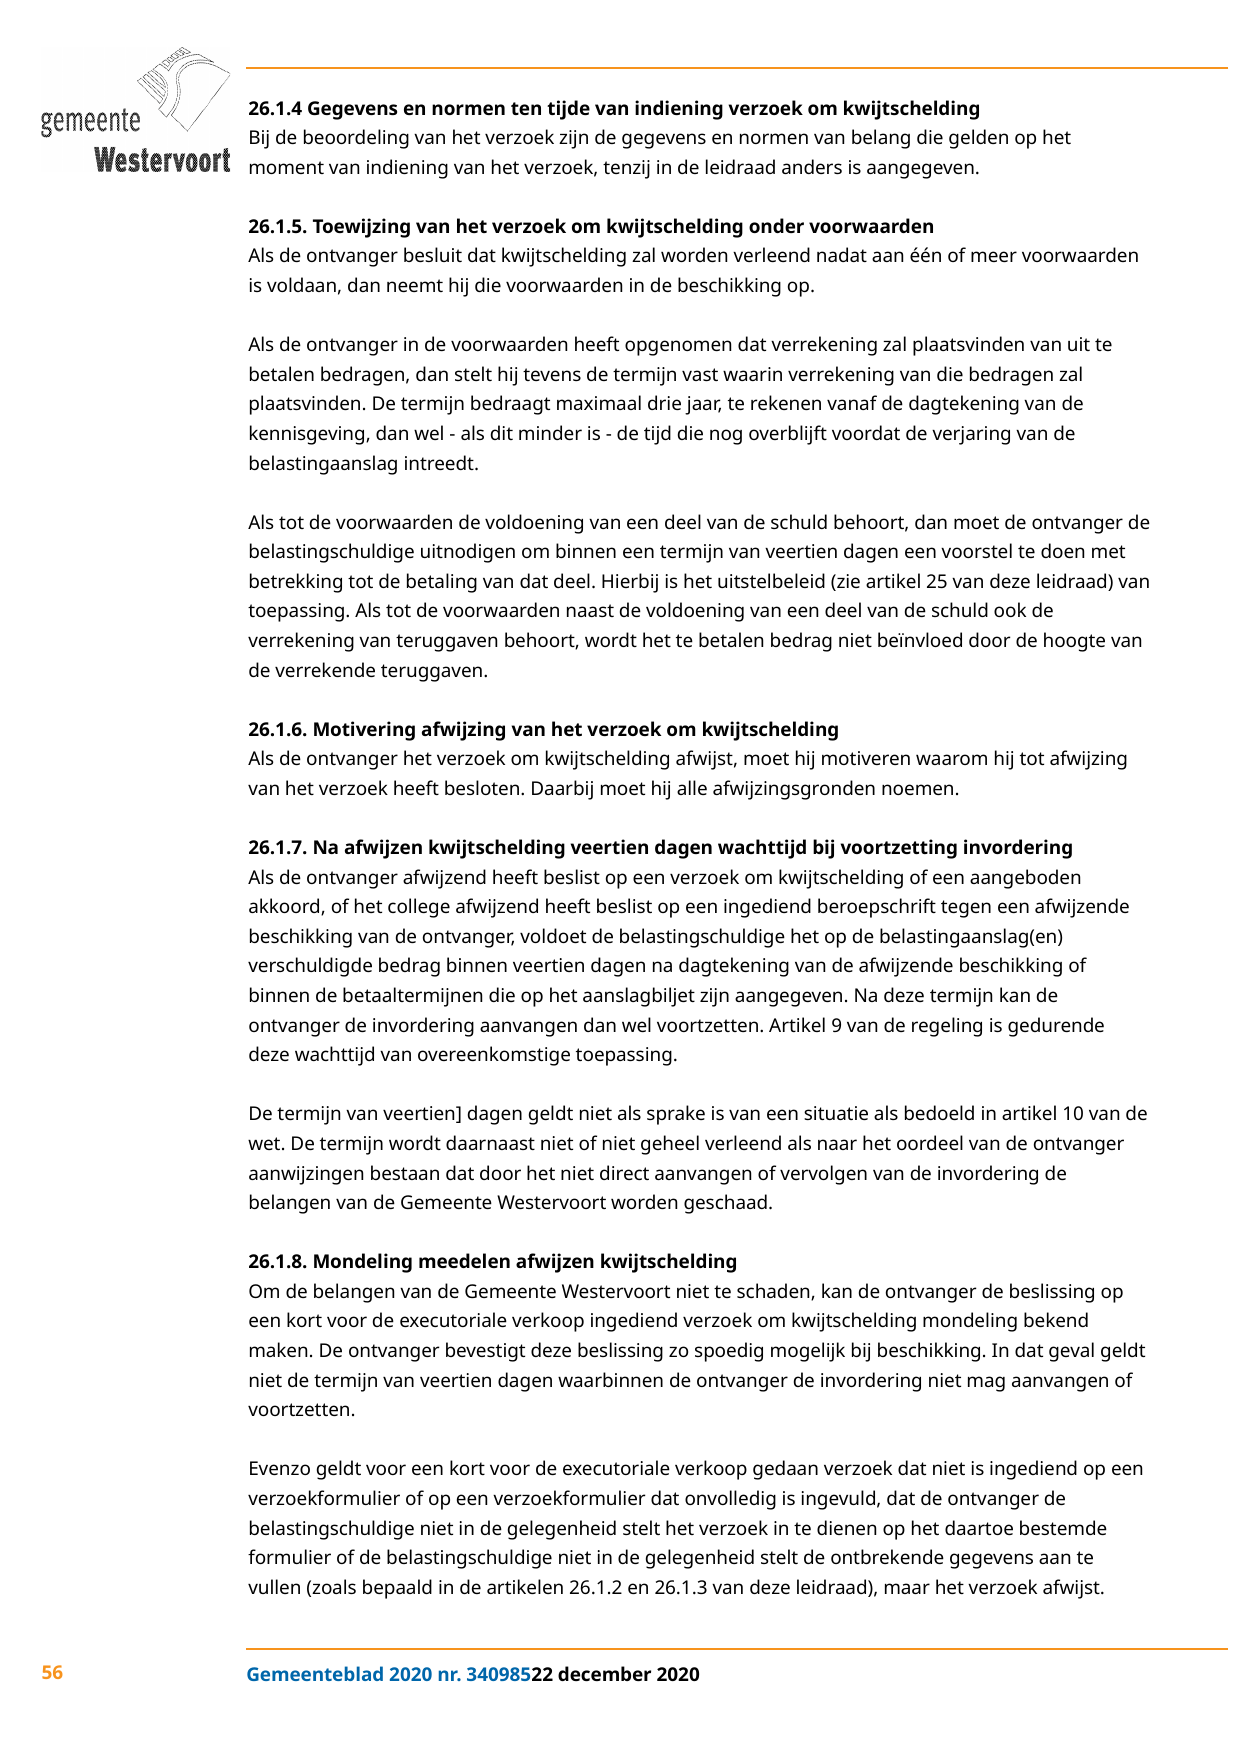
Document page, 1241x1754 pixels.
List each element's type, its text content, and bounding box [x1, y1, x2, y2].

text Bij de beoordeling van het verzoek zijn de gegevens en normen van belang die gelden op het moment van indiening van het verzoek, tenzij in de leidraad anders is aangegeven. [248, 124, 1152, 180]
text Als de ontvanger besluit dat kwijtschelding zal worden verleend nadat aan één of meer voorwaarden is voldaan, dan neemt hij die voorwaarden in de beschikking op. [248, 243, 1152, 298]
text 26.1.4 Gegevens en normen ten tijde van indiening verzoek om kwijtschelding [248, 95, 1152, 121]
text Als de ontvanger het verzoek om kwijtschelding afwijst, moet hij motiveren waarom hij tot afwijzing van het verzoek heeft besloten. Daarbij moet hij alle afwijzingsgronden noemen. [248, 746, 1152, 801]
text 26.1.6. Motivering afwijzing van het verzoek om kwijtschelding [248, 716, 1152, 742]
text Als de ontvanger in de voorwaarden heeft opgenomen dat verrekening zal plaatsvinden van uit te betalen bedragen, dan stelt hij tevens de termijn vast waarin verrekening van die bedragen zal plaatsvinden. De termijn bedraagt maximaal drie jaar, te rekenen vanaf de dagtekening van de kennisgeving, dan wel - als dit minder is - de tijd die nog overblijft voordat de verjaring van de belastingaanslag intreedt. [248, 331, 1152, 476]
text Als tot de voorwaarden de voldoening van een deel van de schuld behoort, dan moet de ontvanger de belastingschuldige uitnodigen om binnen een termijn van veertien dagen een voorstel te doen met betrekking tot de betaling van dat deel. Hierbij is het uitstelbeleid (zie artikel 25 van deze leidraad) van toepassing. Als tot de voorwaarden naast de voldoening van een deel van de schuld ook de verrekening van teruggaven behoort, wordt het te betalen bedrag niet beïnvloed door de hoogte van de verrekende teruggaven. [248, 509, 1152, 683]
text 26.1.7. Na afwijzen kwijtschelding veertien dagen wachttijd bij voortzetting invordering [248, 834, 1152, 860]
picture [41, 47, 231, 172]
text 26.1.8. Mondeling meedelen afwijzen kwijtschelding [248, 1248, 1152, 1274]
text Om de belangen van de Gemeente Westervoort niet te schaden, kan de ontvanger de beslissing op een kort voor de executoriale verkoop ingediend verzoek om kwijtschelding mondeling bekend maken. De ontvanger bevestigt deze beslissing zo spoedig mogelijk bij beschikking. In dat geval geldt niet de termijn van veertien dagen waarbinnen de ontvanger de invordering niet mag aanvangen of voortzetten. [248, 1278, 1152, 1422]
text 26.1.5. Toewijzing van het verzoek om kwijtschelding onder voorwaarden [248, 213, 1152, 239]
text Als de ontvanger afwijzend heeft beslist op een verzoek om kwijtschelding of een aangeboden akkoord, of het college afwijzend heeft beslist op een ingediend beroepschrift tegen een afwijzende beschikking van de ontvanger, voldoet de belastingschuldige het op de belastingaanslag(en) verschuldigde bedrag binnen veertien dagen na dagtekening van de afwijzende beschikking of binnen de betaaltermijnen die op het aanslagbiljet zijn aangegeven. Na deze termijn kan de ontvanger de invordering aanvangen dan wel voortzetten. Artikel 9 van de regeling is gedurende deze wachttijd van overeenkomstige toepassing. [248, 864, 1152, 1067]
text Evenzo geldt voor een kort voor de executoriale verkoop gedaan verzoek dat niet is ingediend op een verzoekformulier of op een verzoekformulier dat onvolledig is ingevuld, dat de ontvanger de belastingschuldige niet in de gelegenheid stelt het verzoek in te dienen op het daartoe bestemde formulier of de belastingschuldige niet in de gelegenheid stelt de ontbrekende gegevens aan te vullen (zoals bepaald in de artikelen 26.1.2 en 26.1.3 van deze leidraad), maar het verzoek afwijst. [248, 1456, 1152, 1600]
text De termijn van veertien] dagen geldt niet als sprake is van een situatie als bedoeld in artikel 10 van de wet. De termijn wordt daarnaast niet of niet geheel verleend als naar het oordeel van de ontvanger aanwijzingen bestaan dat door het niet direct aanvangen of vervolgen van de invordering de belangen van de Gemeente Westervoort worden geschaad. [248, 1101, 1152, 1215]
